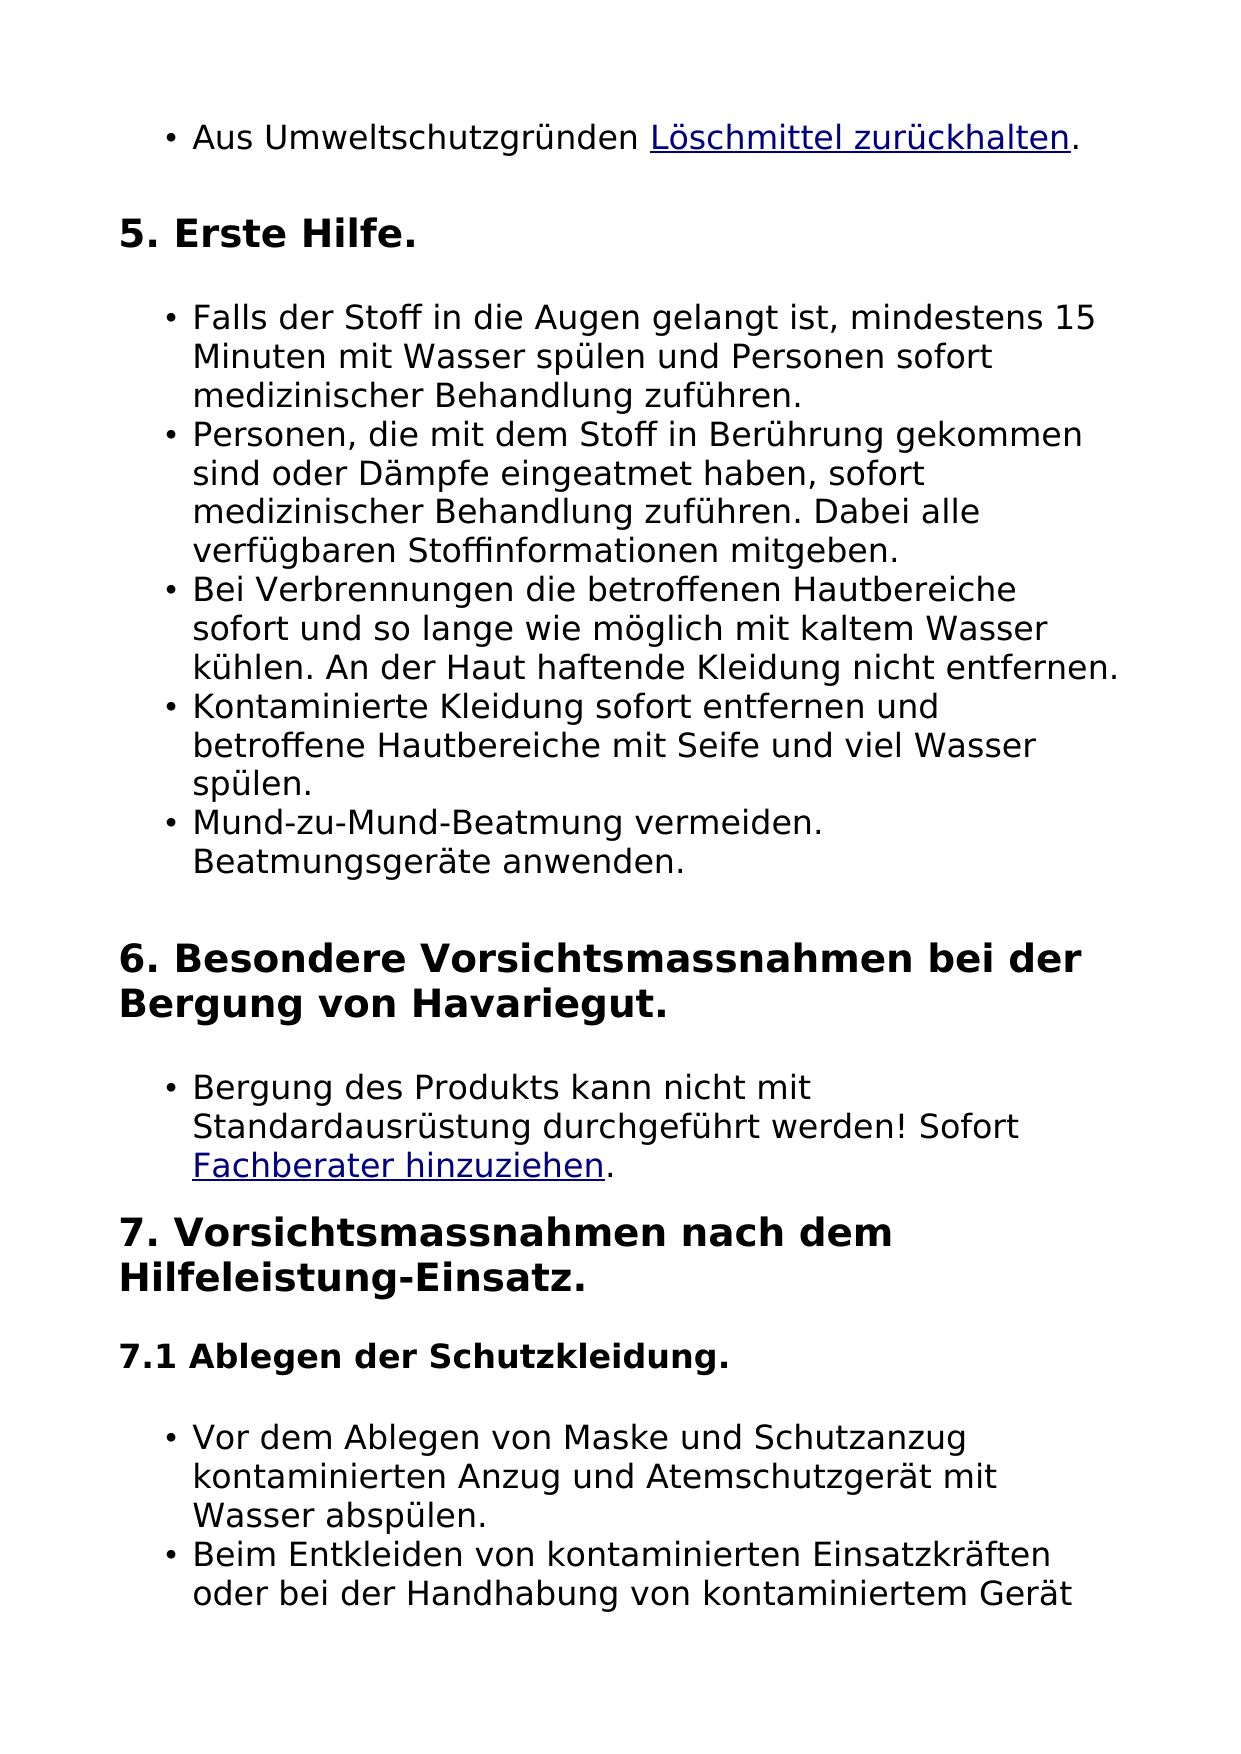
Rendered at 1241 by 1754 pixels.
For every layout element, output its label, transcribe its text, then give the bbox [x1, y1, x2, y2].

subtitle 5. Erste Hilfe. [118, 211, 1122, 257]
list Bei Verbrennungen die betroffenen Hautbereiche sofort und so lange wie möglich mit kaltem Wasser kühlen. An der Haut haftende Kleidung nicht entfernen. [177, 571, 1122, 687]
list Bergung des Produkts kann nicht mit Standardausrüstung durchgeführt werden! Sofort Fachberater hinzuziehen. [177, 1068, 1122, 1185]
list Falls der Stoff in die Augen gelangt ist, mindestens 15 Minuten mit Wasser spülen und Personen sofort medizinischer Behandlung zuführen. [177, 299, 1122, 415]
list Mund-zu-Mund-Beatmung vermeiden. Beatmungsgeräte anwenden. [177, 804, 1122, 881]
list Kontaminierte Kleidung sofort entfernen und betroffene Hautbereiche mit Seife und viel Wasser spülen. [177, 687, 1122, 804]
list Aus Umweltschutzgründen Löschmittel zurückhalten. [177, 118, 1122, 157]
list Personen, die mit dem Stoff in Berührung gekommen sind oder Dämpfe eingeatmet haben, sofort medizinischer Behandlung zuführen. Dabei alle verfügbaren Stoffinformationen mitgeben. [177, 415, 1122, 571]
subtitle 7. Vorsichtsmassnahmen nach dem Hilfeleistung-Einsatz. [118, 1210, 1122, 1300]
subtitle 7.1 Ablegen der Schutzkleidung. [118, 1338, 1122, 1377]
list Vor dem Ablegen von Maske und Schutzanzug kontaminierten Anzug und Atemschutzgerät mit Wasser abspülen. [177, 1419, 1122, 1535]
list Beim Entkleiden von kontaminierten Einsatzkräften oder bei der Handhabung von kontaminiertem Gerät [177, 1535, 1122, 1613]
subtitle 6. Besondere Vorsichtsmassnahmen bei der Bergung von Havariegut. [118, 936, 1122, 1026]
